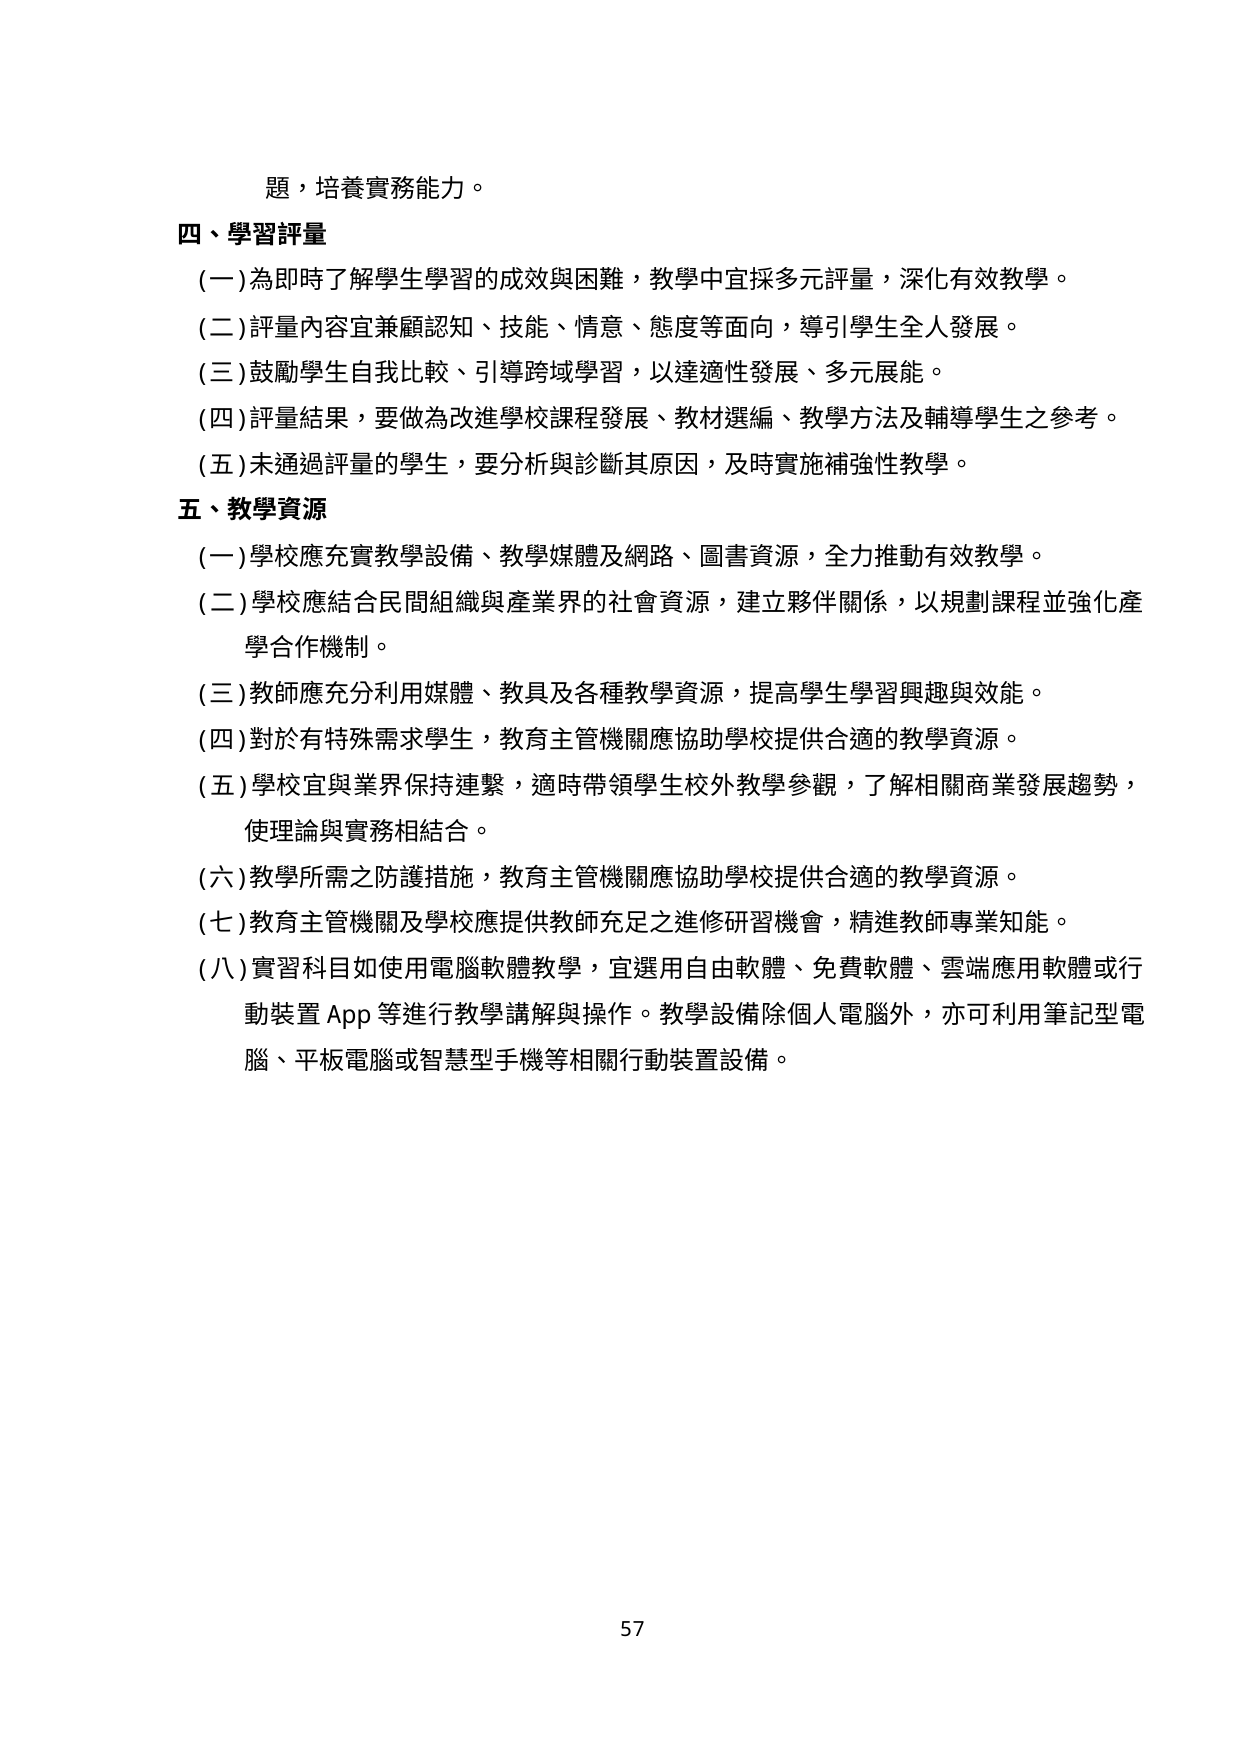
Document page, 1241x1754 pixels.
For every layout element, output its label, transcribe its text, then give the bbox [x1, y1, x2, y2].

text (三)教師應充分利用媒體、教具及各種教學資源，提高學生學習興趣與效能。 [194, 665, 1146, 711]
text (一)學校應充實教學設備、教學媒體及網路、圖書資源，全力推動有效教學。 [194, 527, 1146, 573]
text (六)教學所需之防護措施，教育主管機關應協助學校提供合適的教學資源。 [194, 848, 1146, 894]
text 五、教學資源 [118, 481, 1146, 527]
text (五)學校宜與業界保持連繫，適時帶領學生校外教學參觀，了解相關商業發展趨勢，使理論與實務相結合。 [194, 756, 1146, 848]
text (二)評量內容宜兼顧認知、技能、情意、態度等面向，導引學生全人發展。 [194, 298, 1146, 344]
text 題，培養實務能力。 [192, 161, 1146, 206]
text (四)評量結果，要做為改進學校課程發展、教材選編、教學方法及輔導學生之參考。 [194, 390, 1146, 436]
text 四、學習評量 [118, 206, 1146, 252]
text (四)對於有特殊需求學生，教育主管機關應協助學校提供合適的教學資源。 [194, 711, 1146, 756]
text (三)鼓勵學生自我比較、引導跨域學習，以達適性發展、多元展能。 [194, 344, 1146, 390]
text (七)教育主管機關及學校應提供教師充足之進修研習機會，精進教師專業知能。 [194, 894, 1146, 940]
text (二)學校應結合民間組織與產業界的社會資源，建立夥伴關係，以規劃課程並強化產學合作機制。 [194, 573, 1146, 665]
text (五)未通過評量的學生，要分析與診斷其原因，及時實施補強性教學。 [194, 436, 1146, 481]
text (一)為即時了解學生學習的成效與困難，教學中宜採多元評量，深化有效教學。 [194, 252, 1146, 298]
text (八)實習科目如使用電腦軟體教學，宜選用自由軟體、免費軟體、雲端應用軟體或行動裝置App等進行教學講解與操作。教學設備除個人電腦外，亦可利用筆記型電腦、平板電腦或智慧型手機等相關行動裝置設備。 [194, 940, 1146, 1077]
